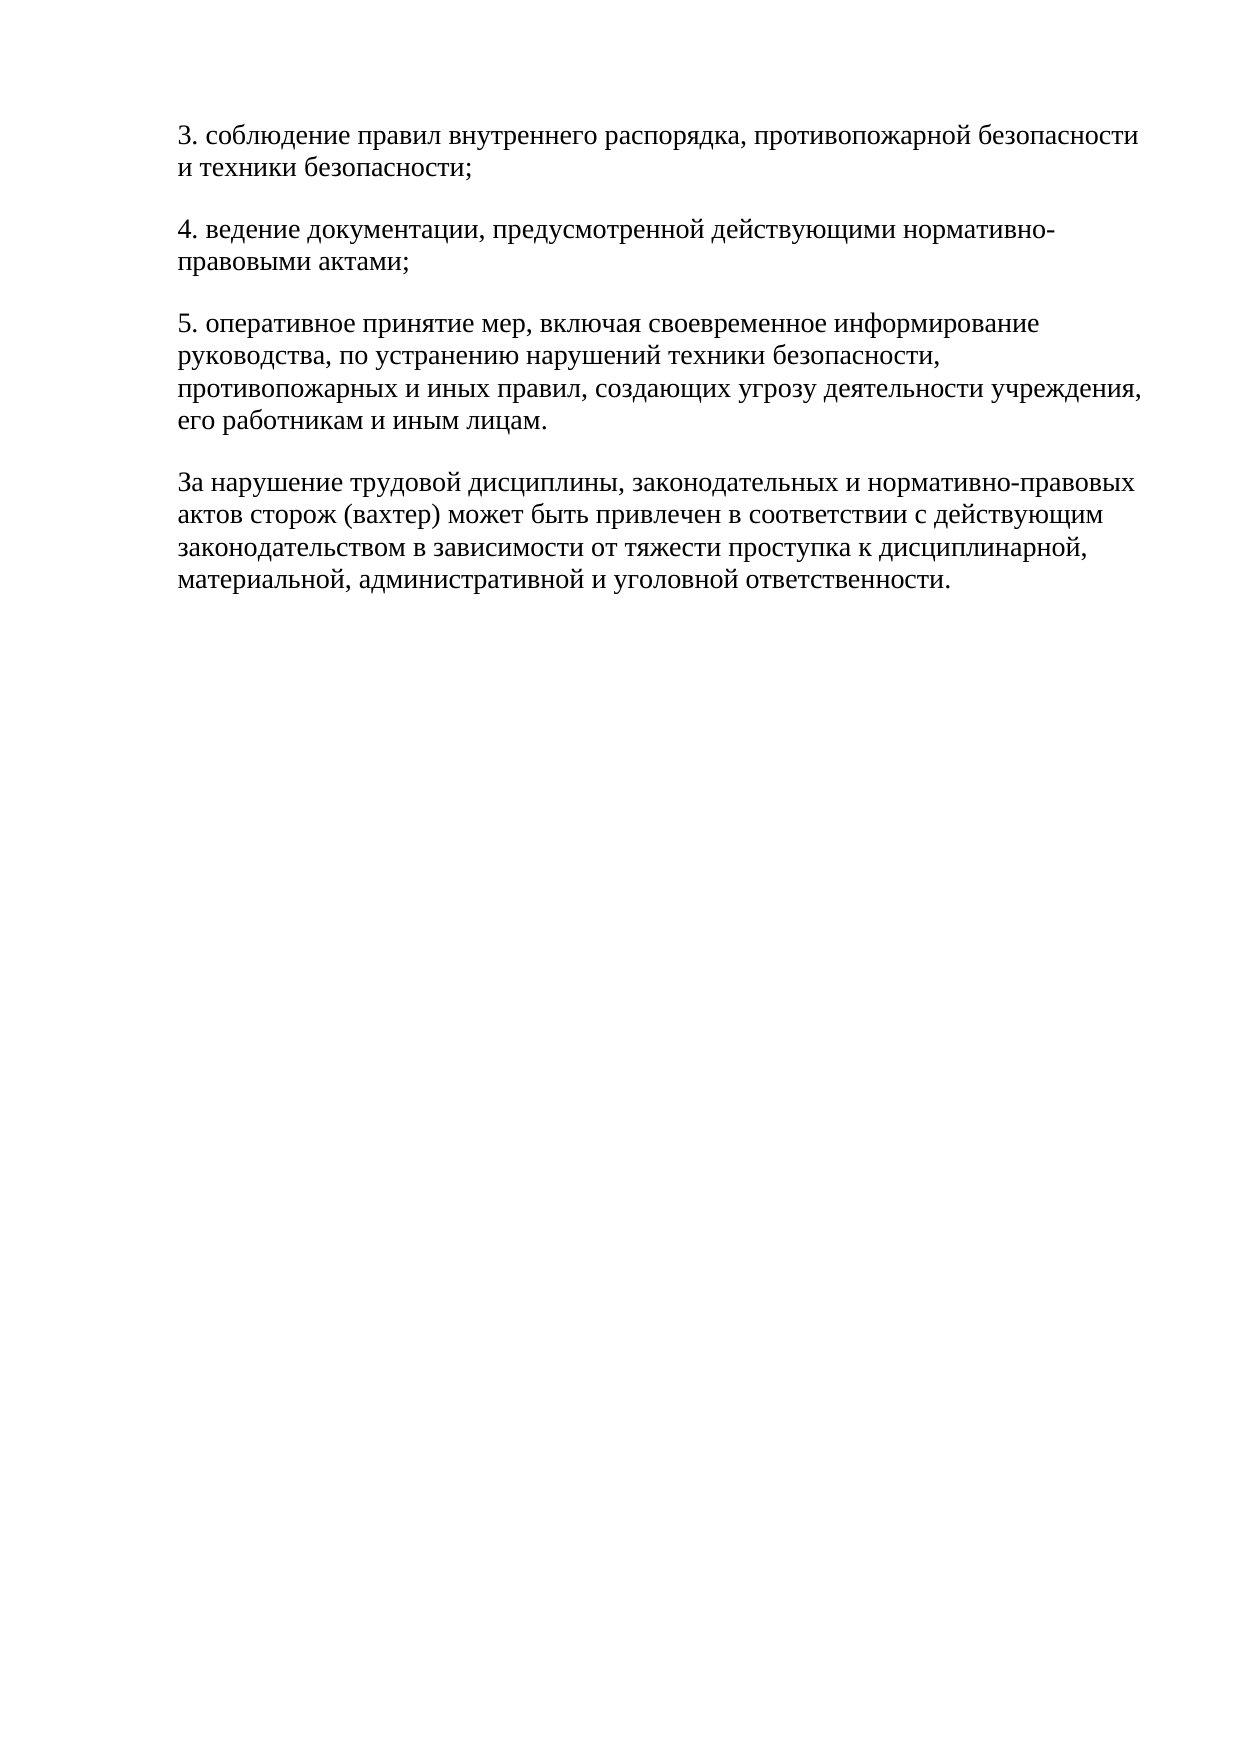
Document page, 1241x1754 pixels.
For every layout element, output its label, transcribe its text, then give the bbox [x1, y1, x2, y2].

text За нарушение трудовой дисциплины, законодательных и нормативно-правовых актов сторож (вахтер) может быть привлечен в соответствии с действующим законодательством в зависимости от тяжести проступка к дисциплинарной, материальной, административной и уголовной ответственности. [177, 465, 1152, 594]
text 4. ведение документации, предусмотренной действующими нормативно-правовыми актами; [177, 212, 1152, 277]
text 3. соблюдение правил внутреннего распорядка, противопожарной безопасности и техники безопасности; [177, 118, 1152, 183]
text 5. оперативное принятие мер, включая своевременное информирование руководства, по устранению нарушений техники безопасности, противопожарных и иных правил, создающих угрозу деятельности учреждения, его работникам и иным лицам. [177, 306, 1152, 436]
